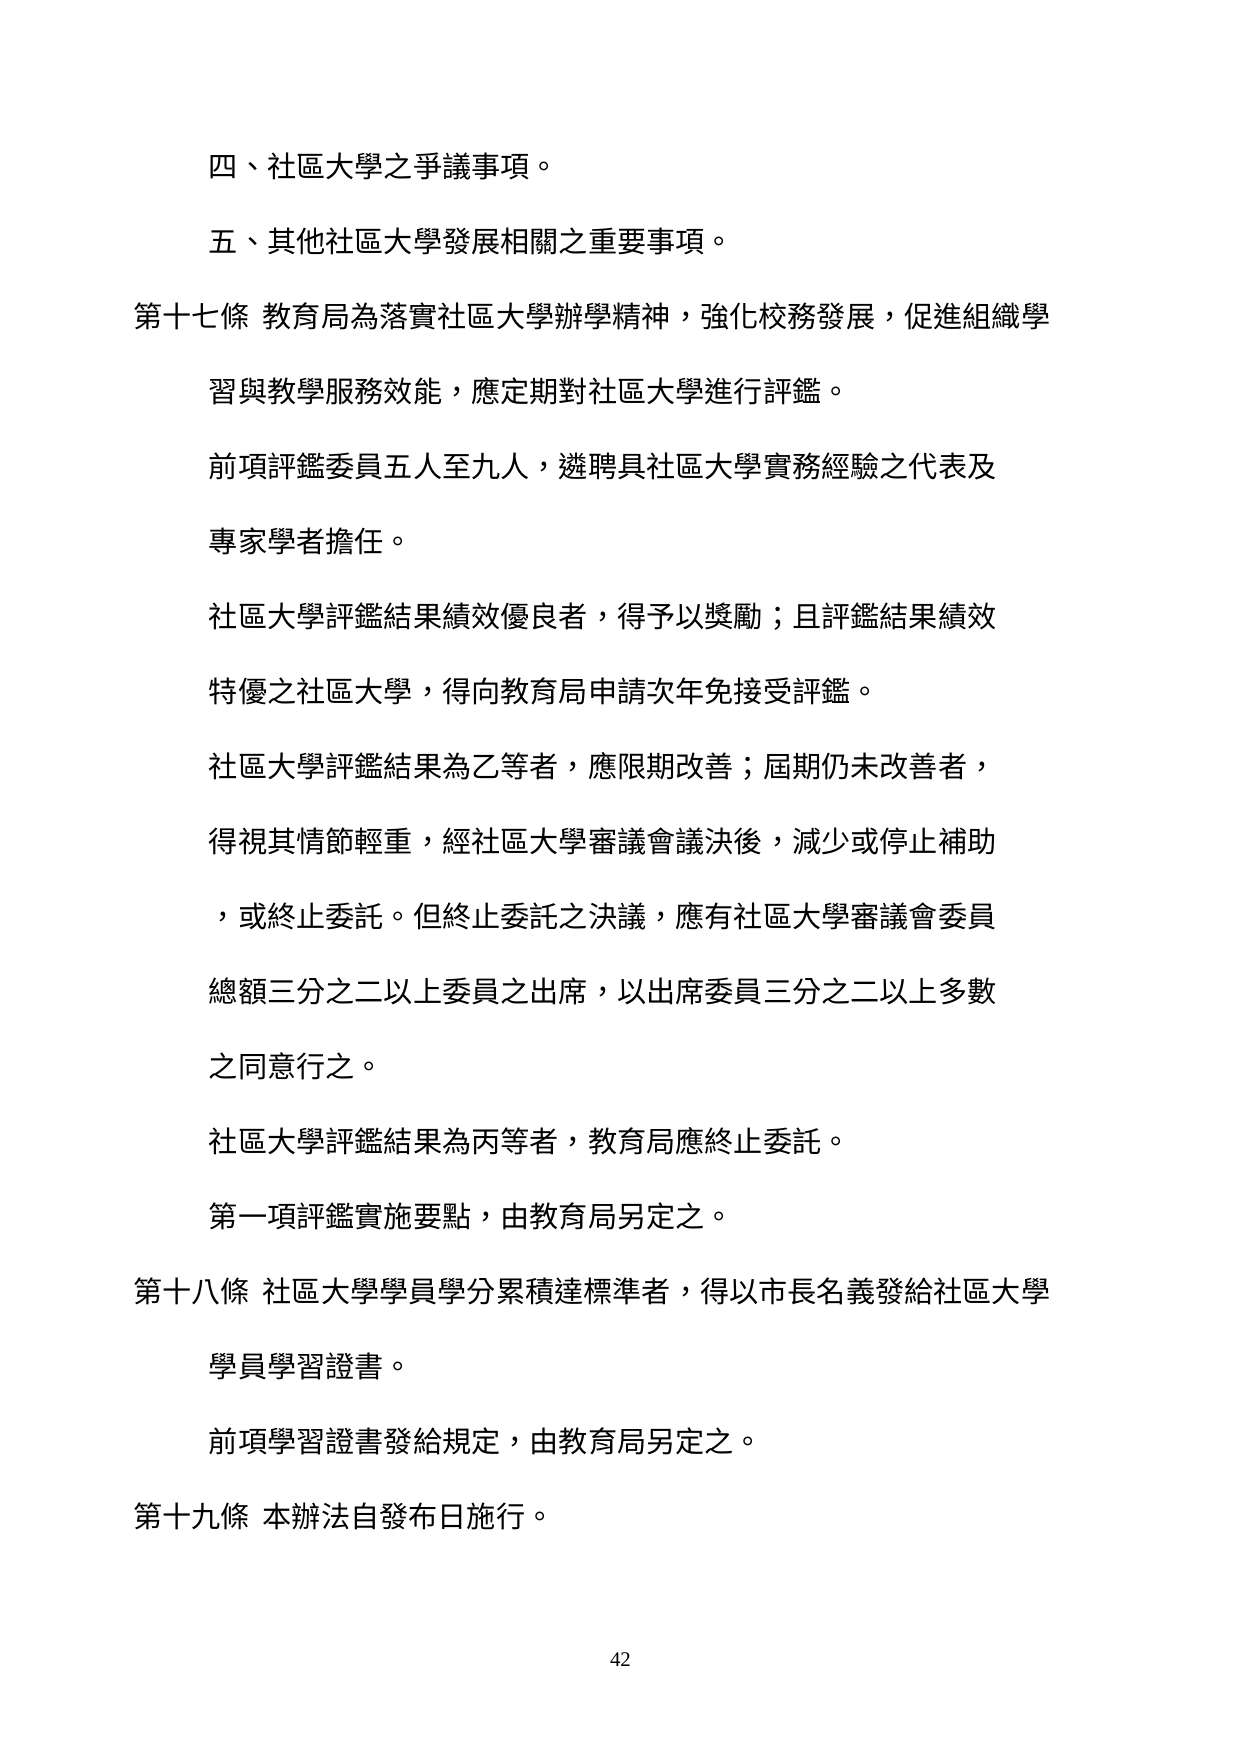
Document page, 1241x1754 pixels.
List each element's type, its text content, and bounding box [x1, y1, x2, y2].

text 習與教學服務效能，應定期對社區大學進行評鑑。 [133, 352, 1122, 427]
text 前項學習證書發給規定，由教育局另定之。 [133, 1402, 1122, 1477]
text 總額三分之二以上委員之出席，以出席委員三分之二以上多數 [133, 952, 1122, 1027]
text ，或終止委託。但終止委託之決議，應有社區大學審議會委員 [133, 877, 1122, 952]
text 學員學習證書。 [133, 1327, 1122, 1402]
text 四、社區大學之爭議事項。 [133, 127, 1122, 202]
text 五、其他社區大學發展相關之重要事項。 [133, 202, 1122, 277]
text 社區大學評鑑結果為丙等者，教育局應終止委託。 [133, 1102, 1122, 1177]
text 社區大學評鑑結果為乙等者，應限期改善；屆期仍未改善者， [133, 727, 1122, 802]
text 第十九條 本辦法自發布日施行。 [133, 1477, 1122, 1552]
text 得視其情節輕重，經社區大學審議會議決後，減少或停止補助 [133, 802, 1122, 877]
text 前項評鑑委員五人至九人，遴聘具社區大學實務經驗之代表及 [133, 427, 1122, 502]
text 社區大學評鑑結果績效優良者，得予以獎勵；且評鑑結果績效 [133, 577, 1122, 652]
text 專家學者擔任。 [133, 502, 1122, 577]
text 之同意行之。 [133, 1027, 1122, 1102]
text 第一項評鑑實施要點，由教育局另定之。 [133, 1177, 1122, 1252]
text 第十八條 社區大學學員學分累積達標準者，得以市長名義發給社區大學 [133, 1252, 1122, 1327]
text 第十七條 教育局為落實社區大學辦學精神，強化校務發展，促進組織學 [133, 277, 1122, 352]
text 特優之社區大學，得向教育局申請次年免接受評鑑。 [133, 652, 1122, 727]
